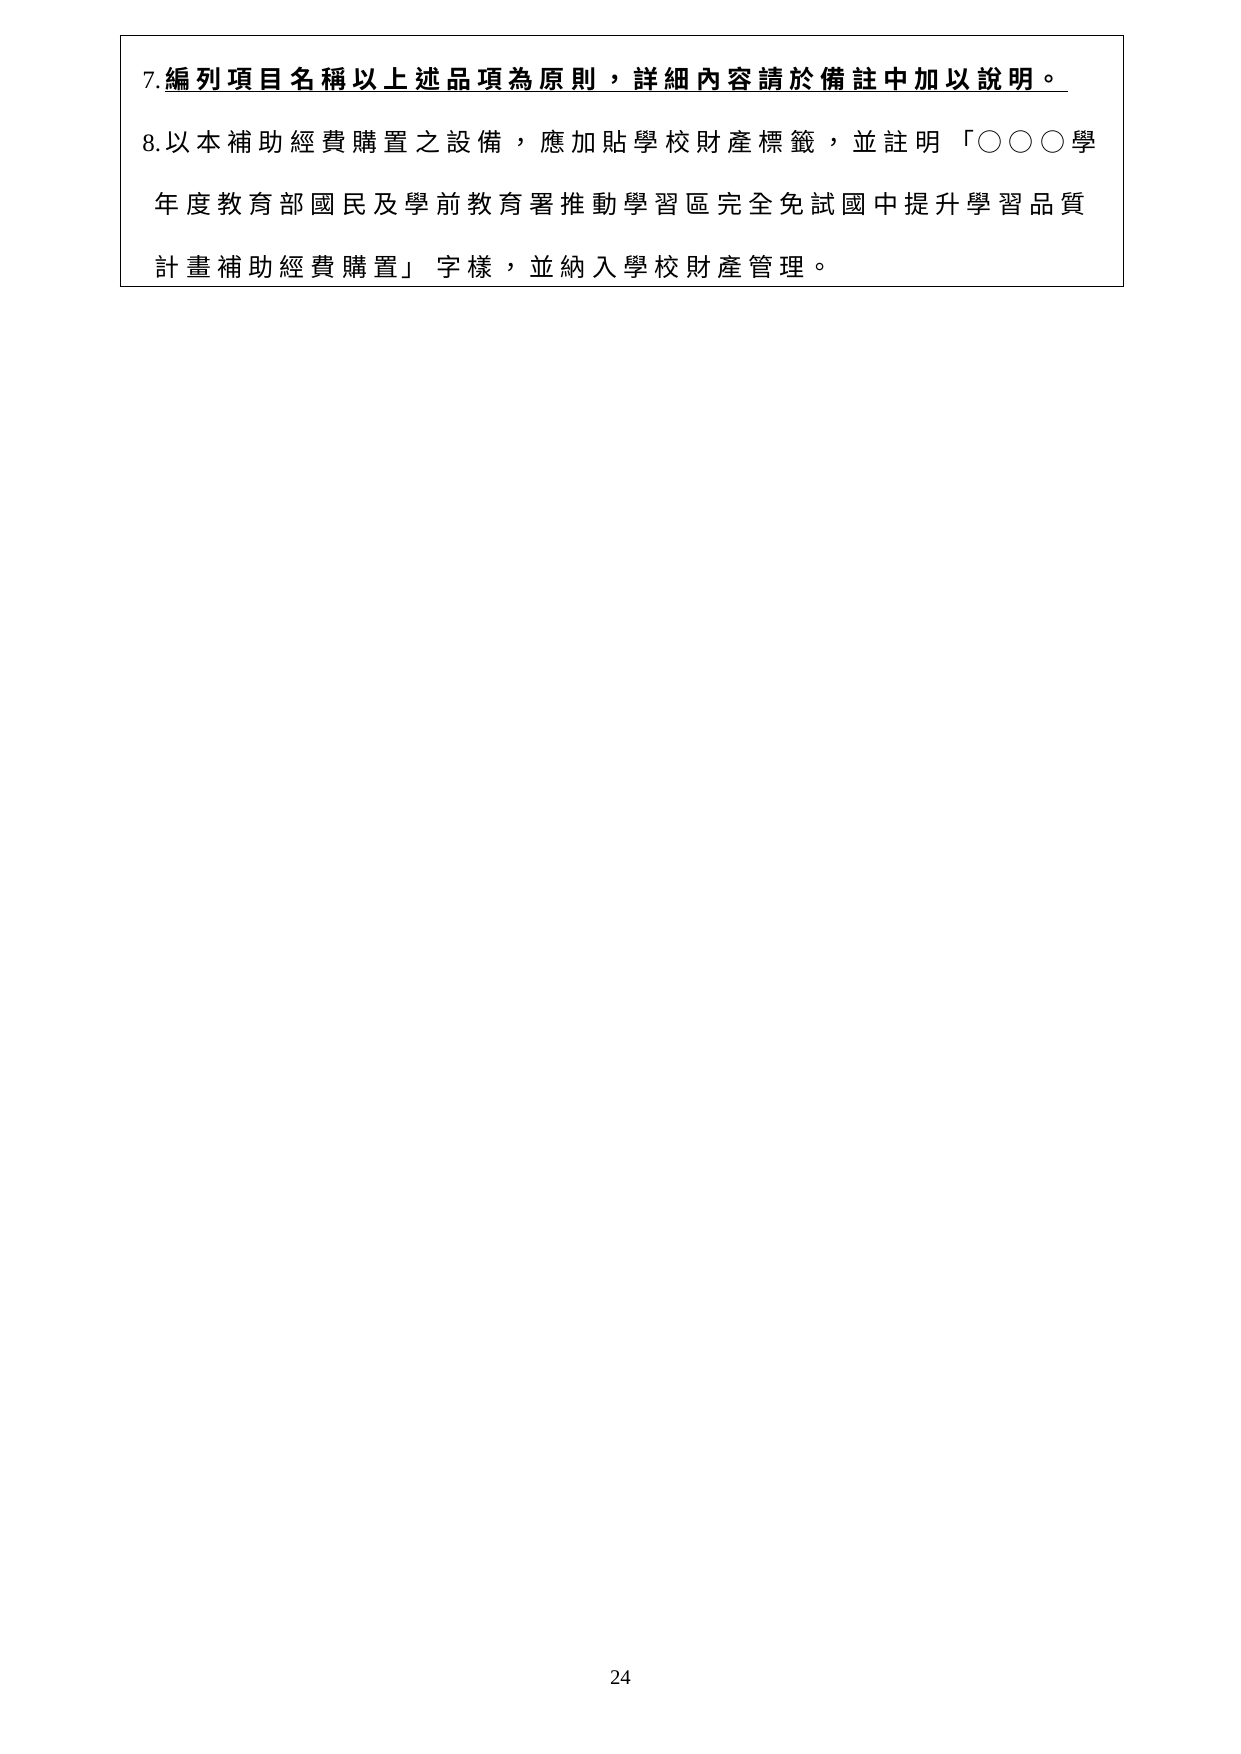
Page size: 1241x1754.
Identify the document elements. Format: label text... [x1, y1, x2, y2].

table_cell 7.編列項目名稱以上述品項為原則，詳細內容請於備註中加以說明。 8.以本補助經費購置之設備，應加貼學校財產標籤，並註明「○○○學年度教育部國民及學前教育署推動學習區完全免試國中提升學習品質計畫補助經費購置」字樣，並納入學校財產管理。 [121, 36, 1123, 286]
